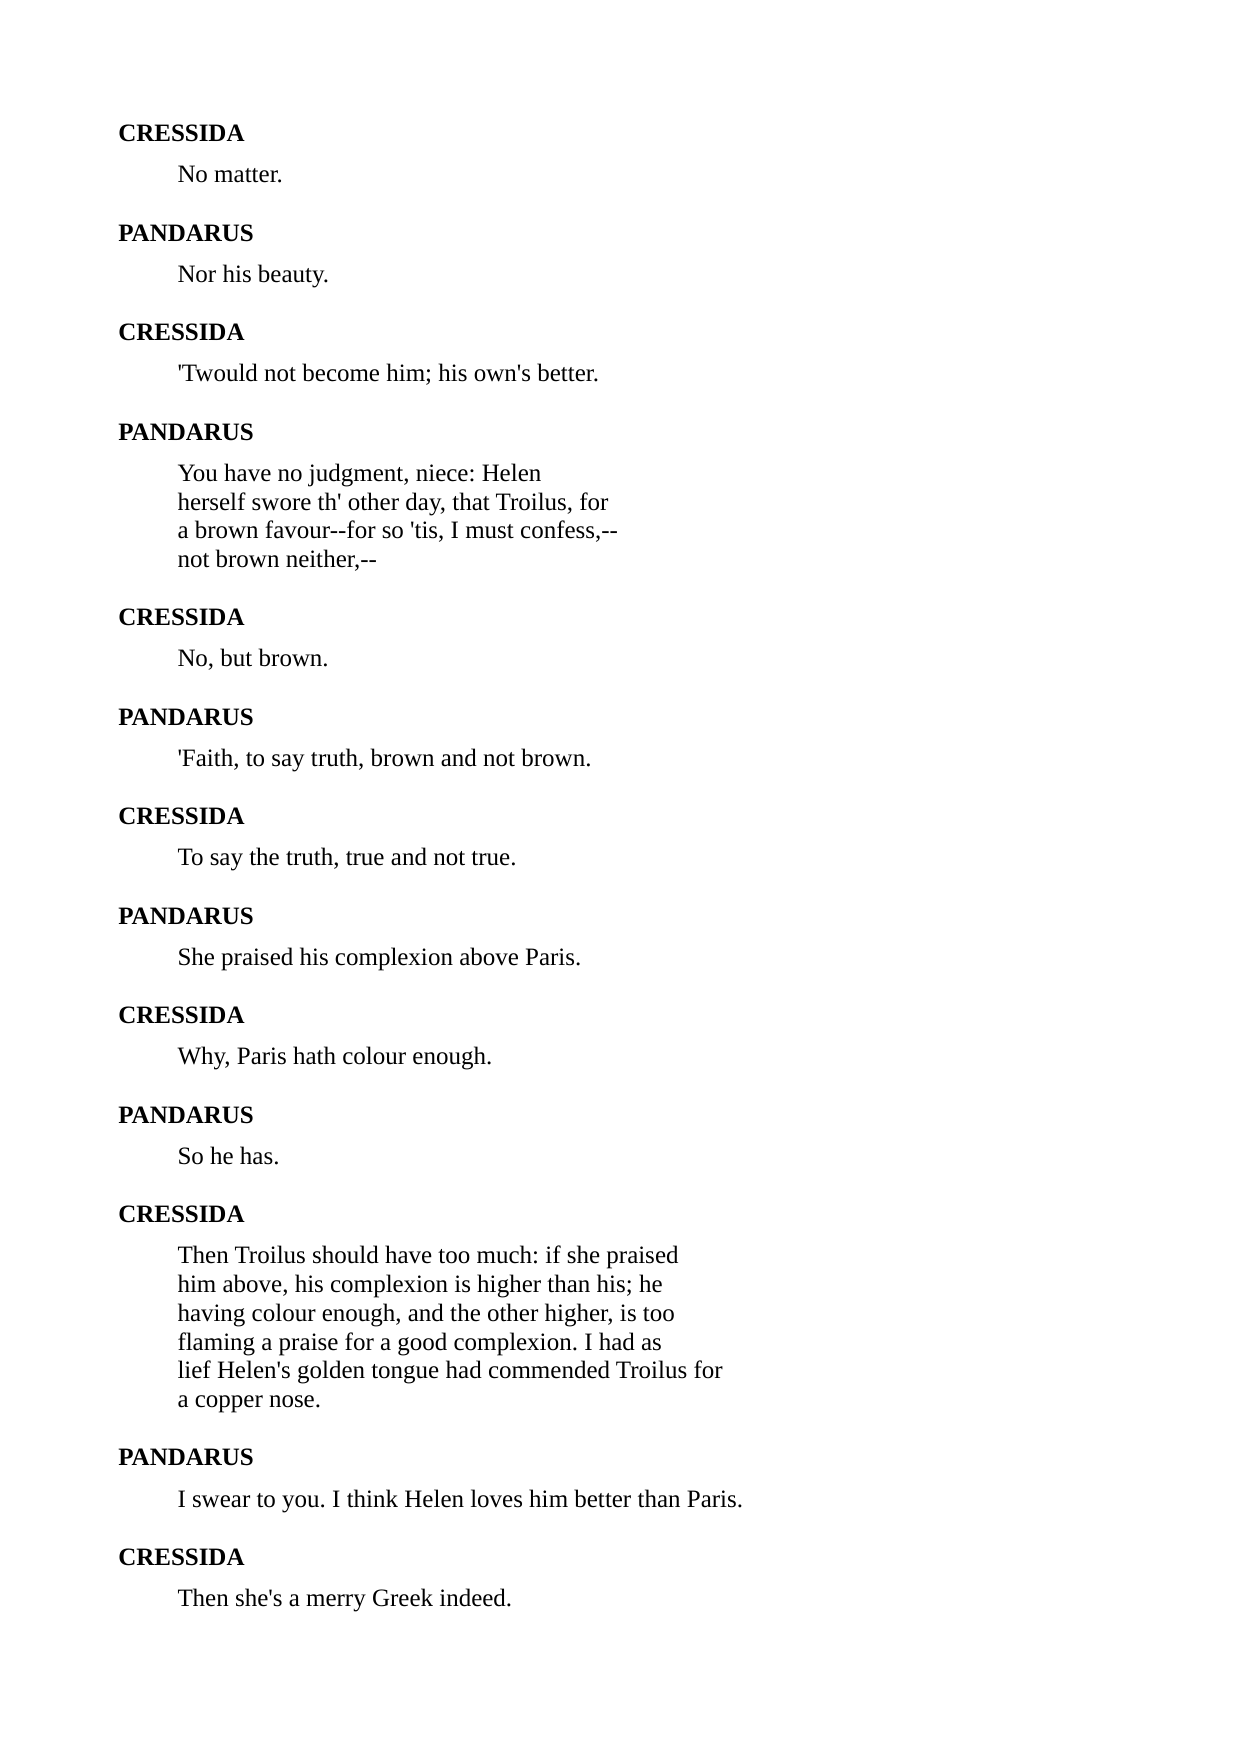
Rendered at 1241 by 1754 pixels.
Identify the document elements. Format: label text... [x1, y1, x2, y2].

text Then Troilus should have too much: if she praised him above, his complexion is higher than his; he having colour enough, and the other higher, is too flaming a praise for a good complexion. I had as lief Helen's golden tongue had commended Troilus for a copper nose. [177, 1240, 1063, 1413]
text PANDARUS [118, 417, 1122, 445]
text CRESSIDA [118, 317, 1122, 346]
text CRESSIDA [118, 801, 1122, 830]
text CRESSIDA [118, 1542, 1122, 1571]
text 'Faith, to say truth, brown and not brown. [177, 743, 1063, 772]
text No, but brown. [177, 643, 1063, 672]
text No matter. [177, 159, 1063, 188]
text PANDARUS [118, 218, 1122, 246]
text CRESSIDA [118, 1000, 1122, 1029]
text PANDARUS [118, 901, 1122, 929]
text You have no judgment, niece: Helen herself swore th' other day, that Troilus, for a brown favour--for so 'tis, I must confess,-- not brown neither,-- [177, 458, 1063, 573]
text So he has. [177, 1141, 1063, 1170]
text She praised his complexion above Paris. [177, 942, 1063, 971]
text Then she's a merry Greek indeed. [177, 1583, 1063, 1612]
text 'Twould not become him; his own's better. [177, 358, 1063, 387]
text Nor his beauty. [177, 259, 1063, 288]
text CRESSIDA [118, 602, 1122, 631]
text To say the truth, true and not true. [177, 842, 1063, 871]
text I swear to you. I think Helen loves him better than Paris. [177, 1484, 1063, 1512]
text PANDARUS [118, 702, 1122, 731]
text PANDARUS [118, 1442, 1122, 1471]
text CRESSIDA [118, 1199, 1122, 1228]
text CRESSIDA [118, 118, 1122, 147]
text PANDARUS [118, 1100, 1122, 1128]
text Why, Paris hath colour enough. [177, 1041, 1063, 1070]
